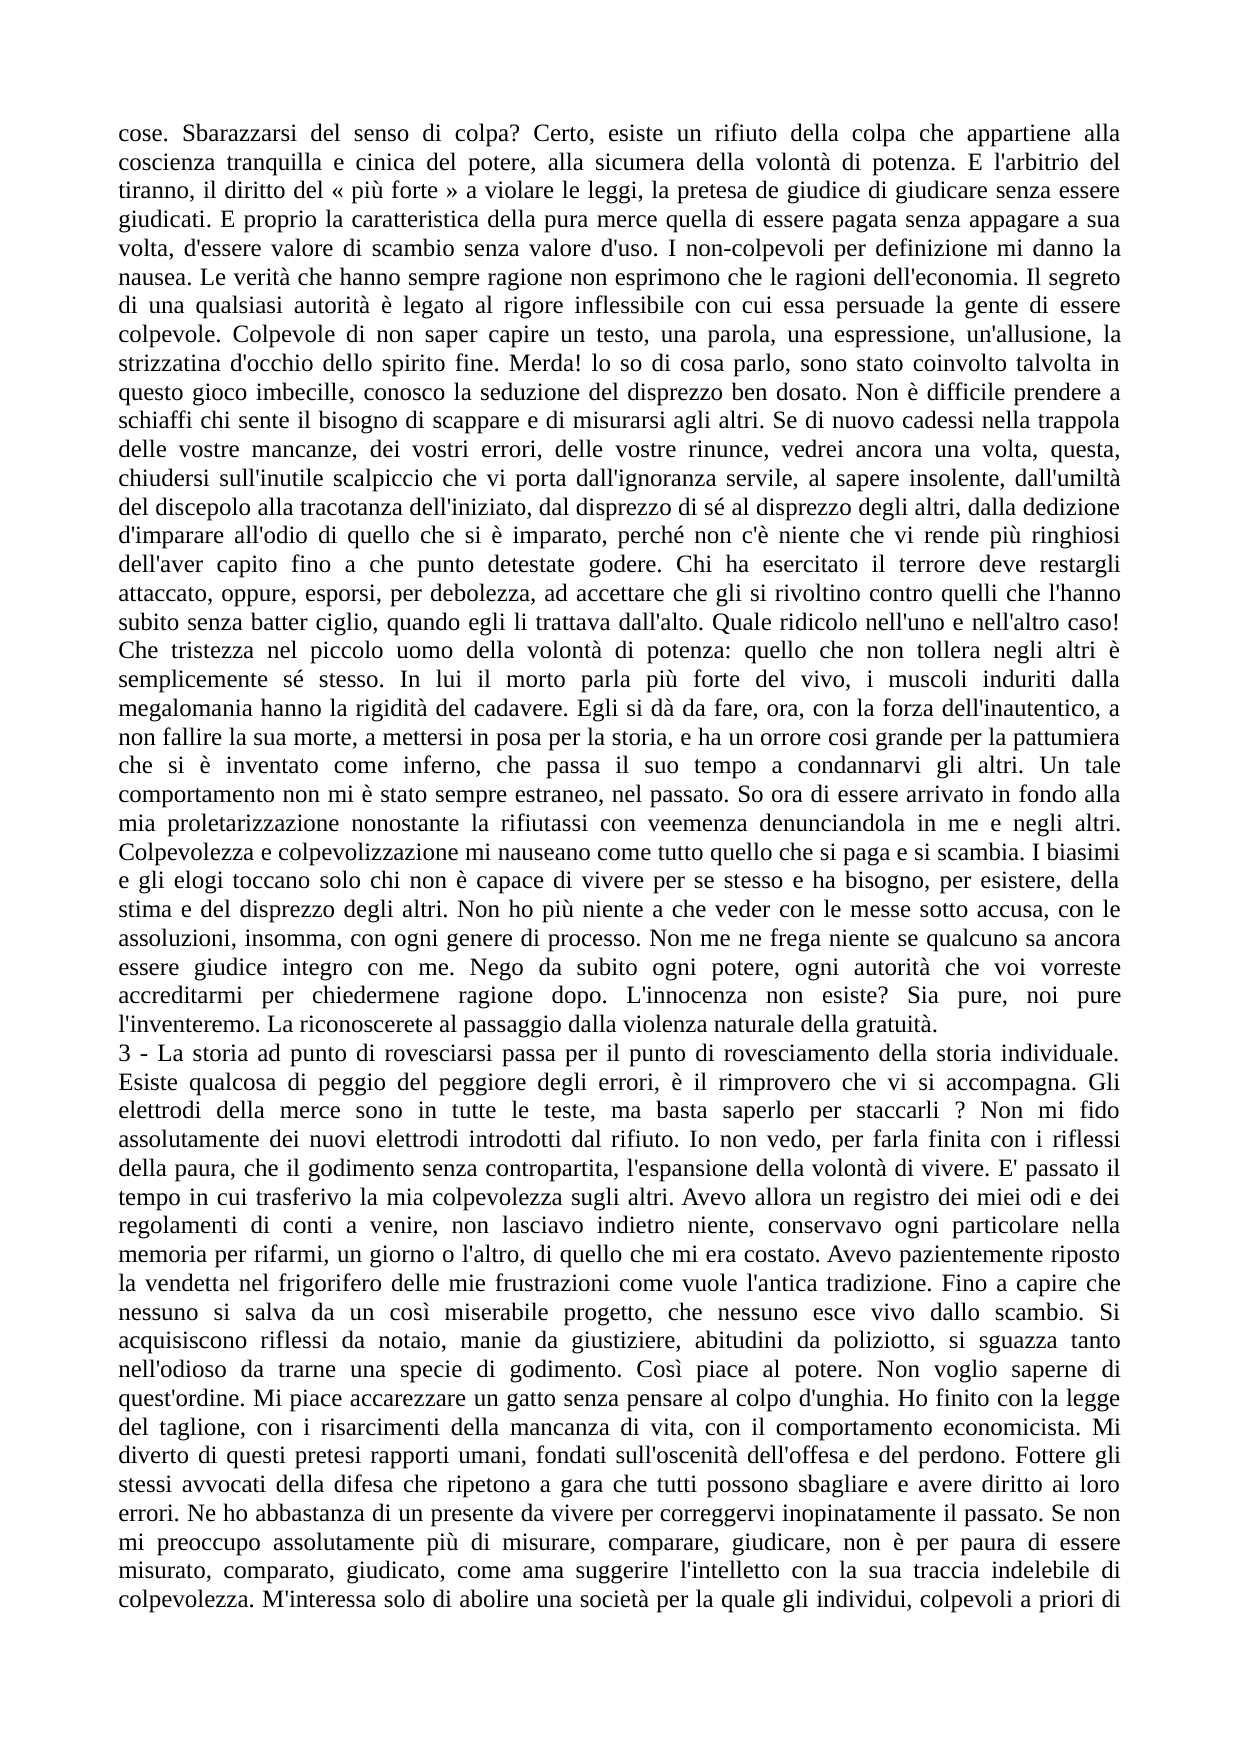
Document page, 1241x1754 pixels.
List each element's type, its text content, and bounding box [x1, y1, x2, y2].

text cose. Sbarazzarsi del senso di colpa? Certo, esiste un rifiuto della colpa che appartiene alla coscienza tranquilla e cinica del potere, alla sicumera della volontà di potenza. E l'arbitrio del tiranno, il diritto del « più forte » a violare le leggi, la pretesa de giudice di giudicare senza essere giudicati. E proprio la caratteristica della pura merce quella di essere pagata senza appagare a sua volta, d'essere valore di scambio senza valore d'uso. I non-colpevoli per definizione mi danno la nausea. Le verità che hanno sempre ragione non esprimono che le ragioni dell'economia. Il segreto di una qualsiasi autorità è legato al rigore inflessibile con cui essa persuade la gente di essere colpevole. Colpevole di non saper capire un testo, una parola, una espressione, un'allusione, la strizzatina d'occhio dello spirito fine. Merda! lo so di cosa parlo, sono stato coinvolto talvolta in questo gioco imbecille, conosco la seduzione del disprezzo ben dosato. Non è difficile prendere a schiaffi chi sente il bisogno di scappare e di misurarsi agli altri. Se di nuovo cadessi nella trappola delle vostre mancanze, dei vostri errori, delle vostre rinunce, vedrei ancora una volta, questa, chiudersi sull'inutile scalpiccio che vi porta dall'ignoranza servile, al sapere insolente, dall'umiltà del discepolo alla tracotanza dell'iniziato, dal disprezzo di sé al disprezzo degli altri, dalla dedizione d'imparare all'odio di quello che si è imparato, perché non c'è niente che vi rende più ringhiosi dell'aver capito fino a che punto detestate godere. Chi ha esercitato il terrore deve restargli attaccato, oppure, esporsi, per debolezza, ad accettare che gli si rivoltino contro quelli che l'hanno subito senza batter ciglio, quando egli li trattava dall'alto. Quale ridicolo nell'uno e nell'altro caso! Che tristezza nel piccolo uomo della volontà di potenza: quello che non tollera negli altri è semplicemente sé stesso. In lui il morto parla più forte del vivo, i muscoli induriti dalla megalomania hanno la rigidità del cadavere. Egli si dà da fare, ora, con la forza dell'inautentico, a non fallire la sua morte, a mettersi in posa per la storia, e ha un orrore cosi grande per la pattumiera che si è inventato come inferno, che passa il suo tempo a condannarvi gli altri. Un tale comportamento non mi è stato sempre estraneo, nel passato. So ora di essere arrivato in fondo alla mia proletarizzazione nonostante la rifiutassi con veemenza denunciandola in me e negli altri. Colpevolezza e colpevolizzazione mi nauseano come tutto quello che si paga e si scambia. I biasimi e gli elogi toccano solo chi non è capace di vivere per se stesso e ha bisogno, per esistere, della stima e del disprezzo degli altri. Non ho più niente a che veder con le messe sotto accusa, con le assoluzioni, insomma, con ogni genere di processo. Non me ne frega niente se qualcuno sa ancora essere giudice integro con me. Nego da subito ogni potere, ogni autorità che voi vorreste accreditarmi per chiedermene ragione dopo. L'innocenza non esiste? Sia pure, noi pure l'inventeremo. La riconoscerete al passaggio dalla violenza naturale della gratuità. [118, 118, 1122, 1038]
text 3 - La storia ad punto di rovesciarsi passa per il punto di rovesciamento della storia individuale. Esiste qualcosa di peggio del peggiore degli errori, è il rimprovero che vi si accompagna. Gli elettrodi della merce sono in tutte le teste, ma basta saperlo per staccarli ? Non mi fido assolutamente dei nuovi elettrodi introdotti dal rifiuto. Io non vedo, per farla finita con i riflessi della paura, che il godimento senza contropartita, l'espansione della volontà di vivere. E' passato il tempo in cui trasferivo la mia colpevolezza sugli altri. Avevo allora un registro dei miei odi e dei regolamenti di conti a venire, non lasciavo indietro niente, conservavo ogni particolare nella memoria per rifarmi, un giorno o l'altro, di quello che mi era costato. Avevo pazientemente riposto la vendetta nel frigorifero delle mie frustrazioni come vuole l'antica tradizione. Fino a capire che nessuno si salva da un così miserabile progetto, che nessuno esce vivo dallo scambio. Si acquisiscono riflessi da notaio, manie da giustiziere, abitudini da poliziotto, si sguazza tanto nell'odioso da trarne una specie di godimento. Così piace al potere. Non voglio saperne di quest'ordine. Mi piace accarezzare un gatto senza pensare al colpo d'unghia. Ho finito con la legge del taglione, con i risarcimenti della mancanza di vita, con il comportamento economicista. Mi diverto di questi pretesi rapporti umani, fondati sull'oscenità dell'offesa e del perdono. Fottere gli stessi avvocati della difesa che ripetono a gara che tutti possono sbagliare e avere diritto ai loro errori. Ne ho abbastanza di un presente da vivere per correggervi inopinatamente il passato. Se non mi preoccupo assolutamente più di misurare, comparare, giudicare, non è per paura di essere misurato, comparato, giudicato, come ama suggerire l'intelletto con la sua traccia indelebile di colpevolezza. M'interessa solo di abolire una società per la quale gli individui, colpevoli a priori di [118, 1038, 1122, 1613]
